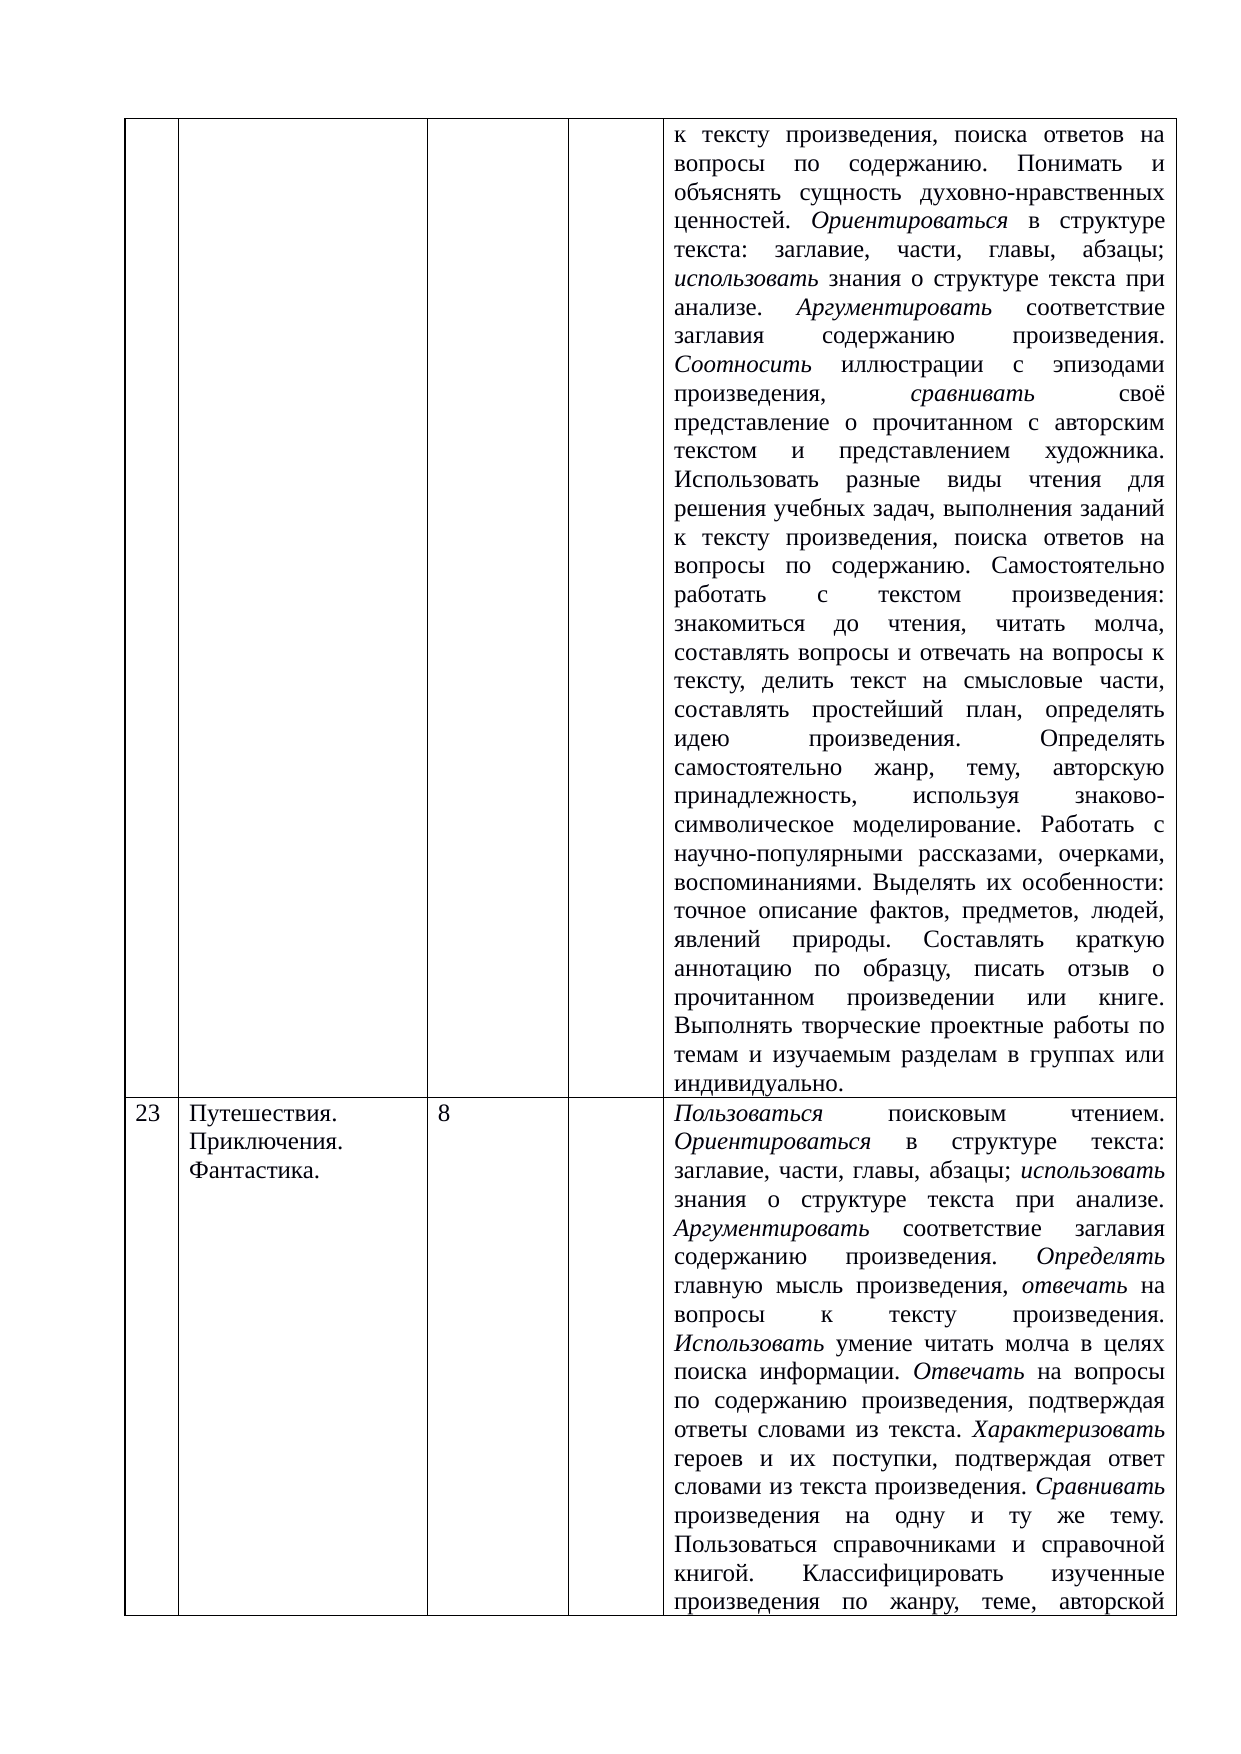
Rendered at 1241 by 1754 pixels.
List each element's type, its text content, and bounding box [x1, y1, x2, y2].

table_cell к тексту произведения, поиска ответов на вопросы по содержанию. Понимать и объяснять сущность духовно-нравственных ценностей. Ориентироваться в структуре текста: заглавие, части, главы, абзацы; использовать знания о структуре текста при анализе. Аргументировать соответствие заглавия содержанию произведения. Соотносить иллюстрации с эпизодами произведения, сравнивать своё представление о прочитанном с авторским текстом и представлением художника. Использовать разные виды чтения для решения учебных задач, выполнения заданий к тексту произведения, поиска ответов на вопросы по содержанию. Самостоятельно работать с текстом произведения: знакомиться до чтения, читать молча, составлять вопросы и отвечать на вопросы к тексту, делить текст на смысловые части, составлять простейший план, определять идею произведения. Определять самостоятельно жанр, тему, авторскую принадлежность, используя знаково-символическое моделирование. Работать с научно-популярными рассказами, очерками, воспоминаниями. Выделять их особенности: точное описание фактов, предметов, людей, явлений природы. Составлять краткую аннотацию по образцу, писать отзыв о прочитанном произведении или книге. Выполнять творческие проектные работы по темам и изучаемым разделам в группах или индивидуально. [664, 119, 1176, 1097]
table_cell Пользоваться поисковым чтением. Ориентироваться в структуре текста: заглавие, части, главы, абзацы; использовать знания о структуре текста при анализе. Аргументировать соответствие заглавия содержанию произведения. Определять главную мысль произведения, отвечать на вопросы к тексту произведения. Использовать умение читать молча в целях поиска информации. Отвечать на вопросы по содержанию произведения, подтверждая ответы словами из текста. Характеризовать героев и их поступки, подтверждая ответ словами из текста произведения. Сравнивать произведения на одну и ту же тему. Пользоваться справочниками и справочной книгой. Классифицировать изученные произведения по жанру, теме, авторской [664, 1098, 1176, 1615]
table_cell [126, 119, 178, 1097]
table_cell [428, 119, 568, 1097]
table_cell [569, 1098, 663, 1615]
table_cell [179, 119, 427, 1097]
table_cell Путешествия. Приключения. Фантастика. [179, 1098, 427, 1615]
table_cell 8 [428, 1098, 568, 1615]
table_cell 23 [126, 1098, 178, 1615]
table_cell [569, 119, 663, 1097]
